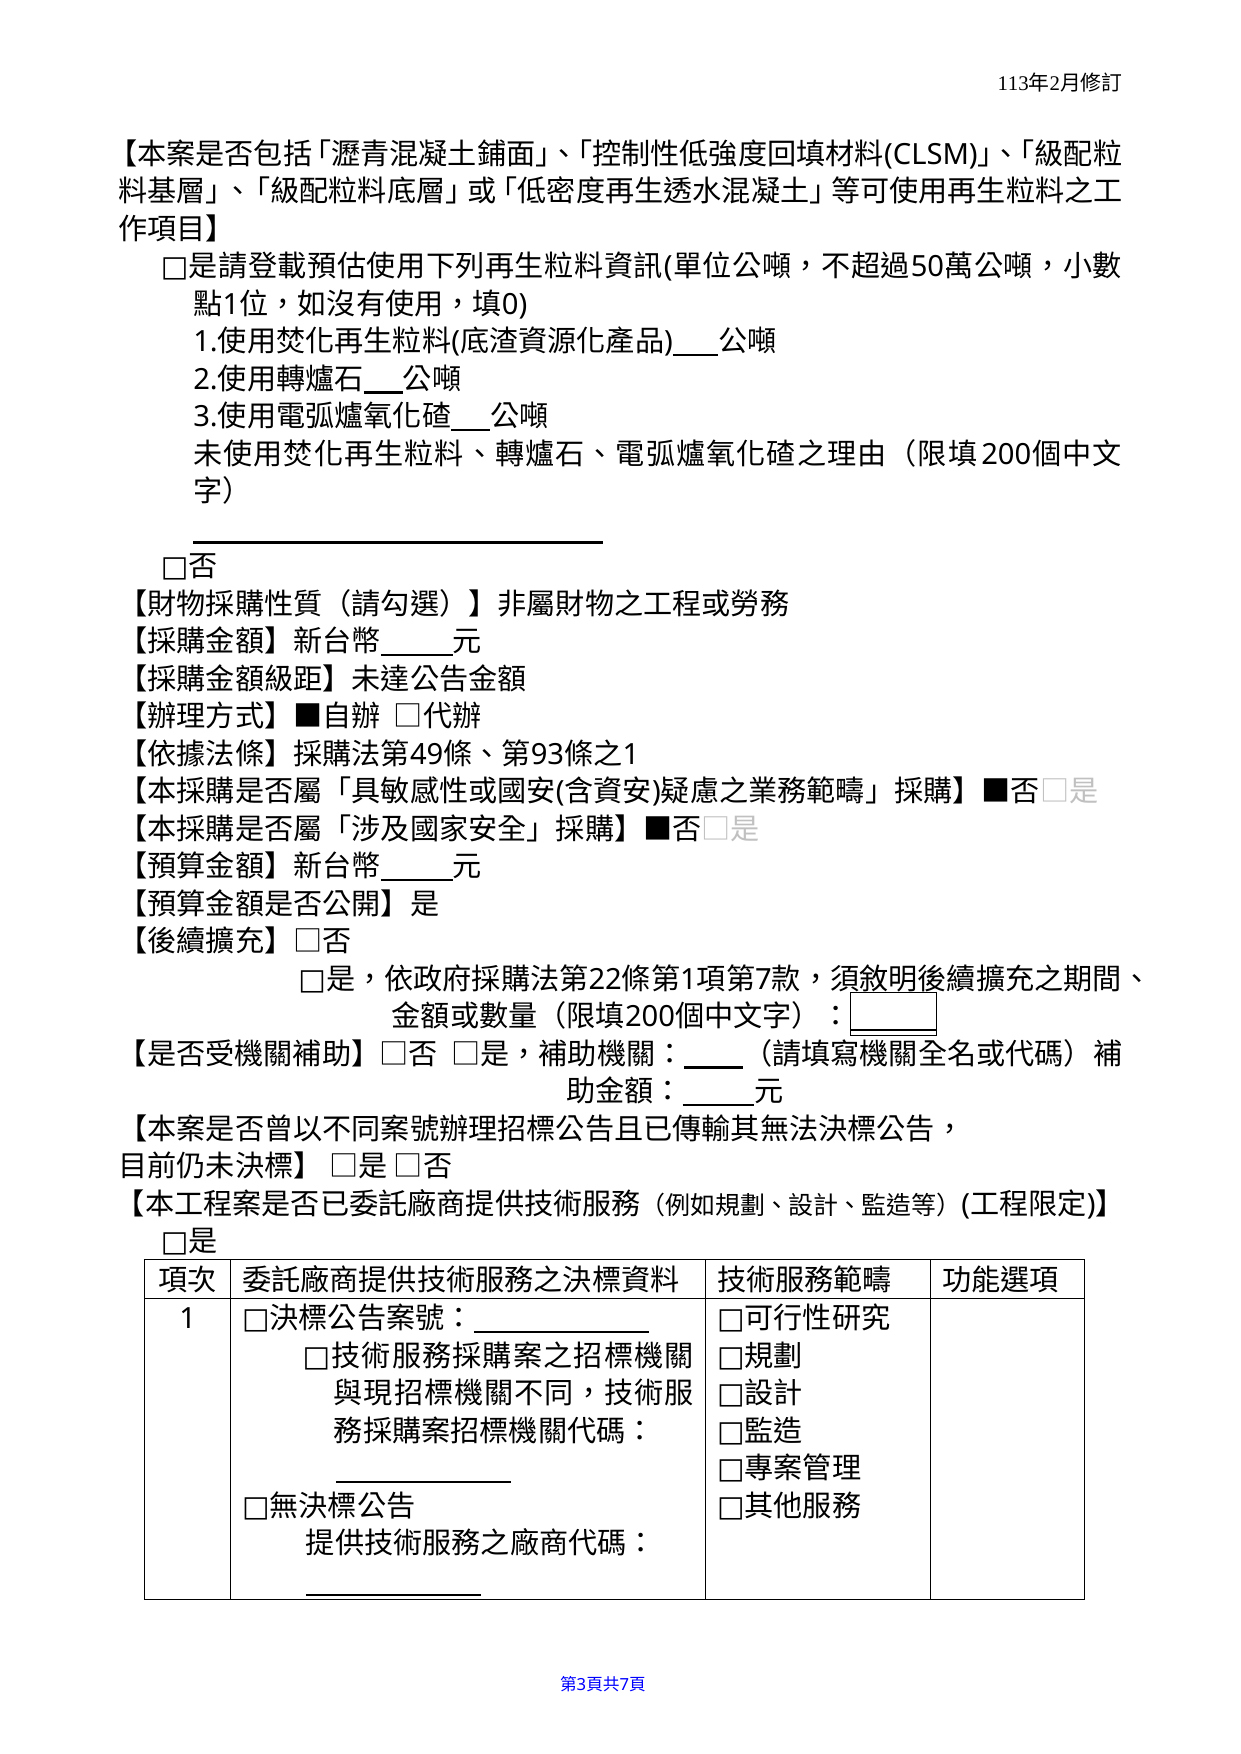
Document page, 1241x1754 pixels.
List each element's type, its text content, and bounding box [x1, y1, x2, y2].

text 目前仍未決標】 □是 □否 [118, 1147, 1122, 1184]
text 【本案是否曾以不同案號辦理招標公告且已傳輸其無法決標公告， [118, 1109, 1122, 1147]
text 【辦理方式】■自辦 □代辦 [118, 697, 1122, 734]
text 【本工程案是否已委託廠商提供技術服務（例如規劃、設計、監造等）(工程限定)】 [118, 1184, 1122, 1222]
text 未使用焚化再生粒料、轉爐石、電弧爐氧化碴之理由（限填200個中文字） [193, 434, 1122, 509]
text 【財物採購性質（請勾選）】非屬財物之工程或勞務 [118, 584, 1122, 622]
text 【採購金額】新台幣 元 [118, 622, 1122, 659]
table_header 功能選項 [931, 1260, 1084, 1298]
text 【本採購是否屬「涉及國家安全」採購】■否□是 [118, 809, 1122, 847]
text 【本採購是否屬「具敏感性或國安(含資安)疑慮之業務範疇」採購】■否□是 [118, 772, 1122, 809]
table_cell □可行性研究 □規劃 □設計 □監造 □專案管理 □其他服務 [706, 1299, 930, 1599]
text 【是否受機關補助】□否 □是，補助機關： （請填寫機關全名或代碼）補助金額： 元 [118, 1034, 1122, 1109]
text 1.使用焚化再生粒料(底渣資源化產品) 公噸 [193, 322, 1122, 359]
text □否 [161, 547, 1122, 584]
text □是 [161, 1222, 1122, 1259]
text 【依據法條】採購法第49條、第93條之1 [118, 734, 1122, 772]
text 3.使用電弧爐氧化碴 公噸 [193, 397, 1122, 434]
table_cell □決標公告案號： □技術服務採購案之招標機關與現招標機關不同，技術服務採購案招標機關代碼： □無決標公告 提供技術服務之廠商代碼： [231, 1299, 705, 1599]
text 【預算金額是否公開】是 [118, 884, 1122, 922]
table_header 項次 [145, 1260, 230, 1298]
table_header 委託廠商提供技術服務之決標資料 [231, 1260, 705, 1298]
text □是，依政府採購法第22條第1項第7款，須敘明後續擴充之期間、金額或數量（限填200個中文字）： [298, 959, 1122, 1034]
table_cell [931, 1299, 1084, 1599]
table_cell 1 [145, 1299, 230, 1599]
text 【採購金額級距】未達公告金額 [118, 659, 1122, 697]
text 【本案是否包括「瀝青混凝土鋪面」、「控制性低強度回填材料(CLSM)」、「級配粒料基層」、「級配粒料底層」或「低密度再生透水混凝土」等可使用再生粒料之工作項目】 [118, 134, 1122, 247]
text 【後續擴充】□否 [118, 922, 1122, 959]
table_header 技術服務範疇 [706, 1260, 930, 1298]
text □是請登載預估使用下列再生粒料資訊(單位公噸，不超過50萬公噸，小數點1位，如沒有使用，填0) [161, 247, 1122, 322]
text 2.使用轉爐石 公噸 [193, 359, 1122, 397]
text 【預算金額】新台幣 元 [118, 847, 1122, 884]
